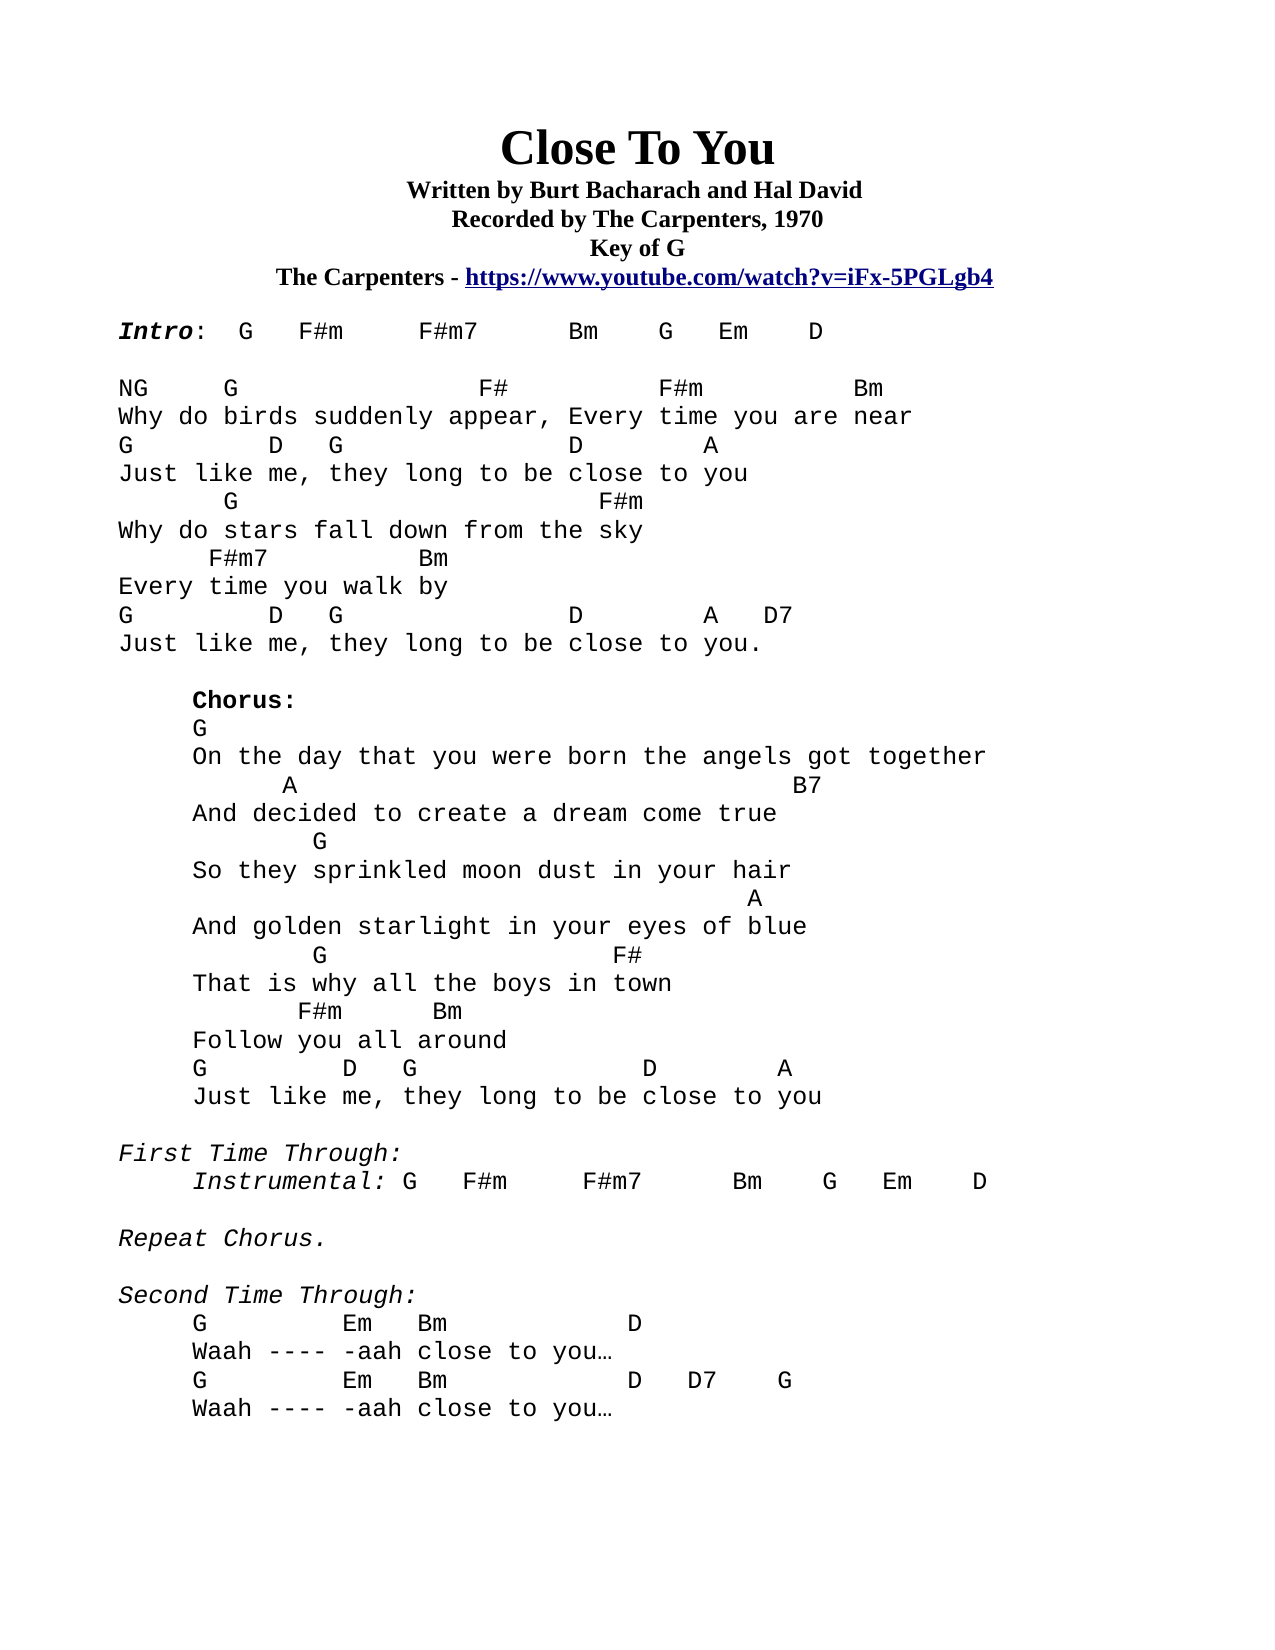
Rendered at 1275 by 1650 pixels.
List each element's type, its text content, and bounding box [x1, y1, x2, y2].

text Why do birds suddenly appear, Every time you are near [118, 404, 1157, 432]
text G Em Bm D [192, 1311, 1157, 1339]
text G D G D A [118, 432, 1157, 461]
text Follow you all around [192, 1027, 1157, 1056]
text So they sprinkled moon dust in your hair [192, 857, 1157, 886]
text NG G F# F#m Bm [118, 376, 1157, 404]
text The Carpenters - https://www.youtube.com/watch?v=iFx-5PGLgb4 [118, 262, 1157, 291]
text Waah ---- -aah close to you… [192, 1339, 1157, 1367]
text Just like me, they long to be close to you. [118, 631, 1157, 659]
text Written by Burt Bacharach and Hal David [118, 176, 1157, 204]
text F#m Bm [192, 999, 1157, 1027]
text A [192, 886, 1157, 914]
text And golden starlight in your eyes of blue [192, 914, 1157, 942]
text Close To You [118, 118, 1157, 176]
text G D G D A D7 [118, 602, 1157, 631]
text F#m7 Bm [118, 546, 1157, 574]
text Recorded by The Carpenters, 1970 [118, 204, 1157, 233]
text Instrumental: G F#m F#m7 Bm G Em D [192, 1169, 1157, 1197]
text A B7 [192, 772, 1157, 801]
text G D G D A [192, 1056, 1157, 1084]
text Just like me, they long to be close to you [118, 461, 1157, 489]
text Just like me, they long to be close to you [192, 1084, 1157, 1112]
text Every time you walk by [118, 574, 1157, 602]
text On the day that you were born the angels got together [192, 744, 1157, 772]
text G [192, 716, 1157, 744]
text First Time Through: [118, 1141, 1157, 1169]
text Intro: G F#m F#m7 Bm G Em D [118, 319, 1157, 347]
text G F#m [118, 489, 1157, 517]
text Why do stars fall down from the sky [118, 517, 1157, 546]
text Key of G [118, 233, 1157, 262]
text That is why all the boys in town [192, 971, 1157, 999]
text G F# [192, 942, 1157, 971]
text And decided to create a dream come true [192, 801, 1157, 829]
text Repeat Chorus. [118, 1226, 1157, 1254]
text Chorus: [192, 687, 1157, 716]
text Waah ---- -aah close to you… [192, 1396, 1157, 1424]
text Second Time Through: [118, 1282, 1157, 1311]
text G [192, 829, 1157, 857]
text G Em Bm D D7 G [192, 1367, 1157, 1396]
